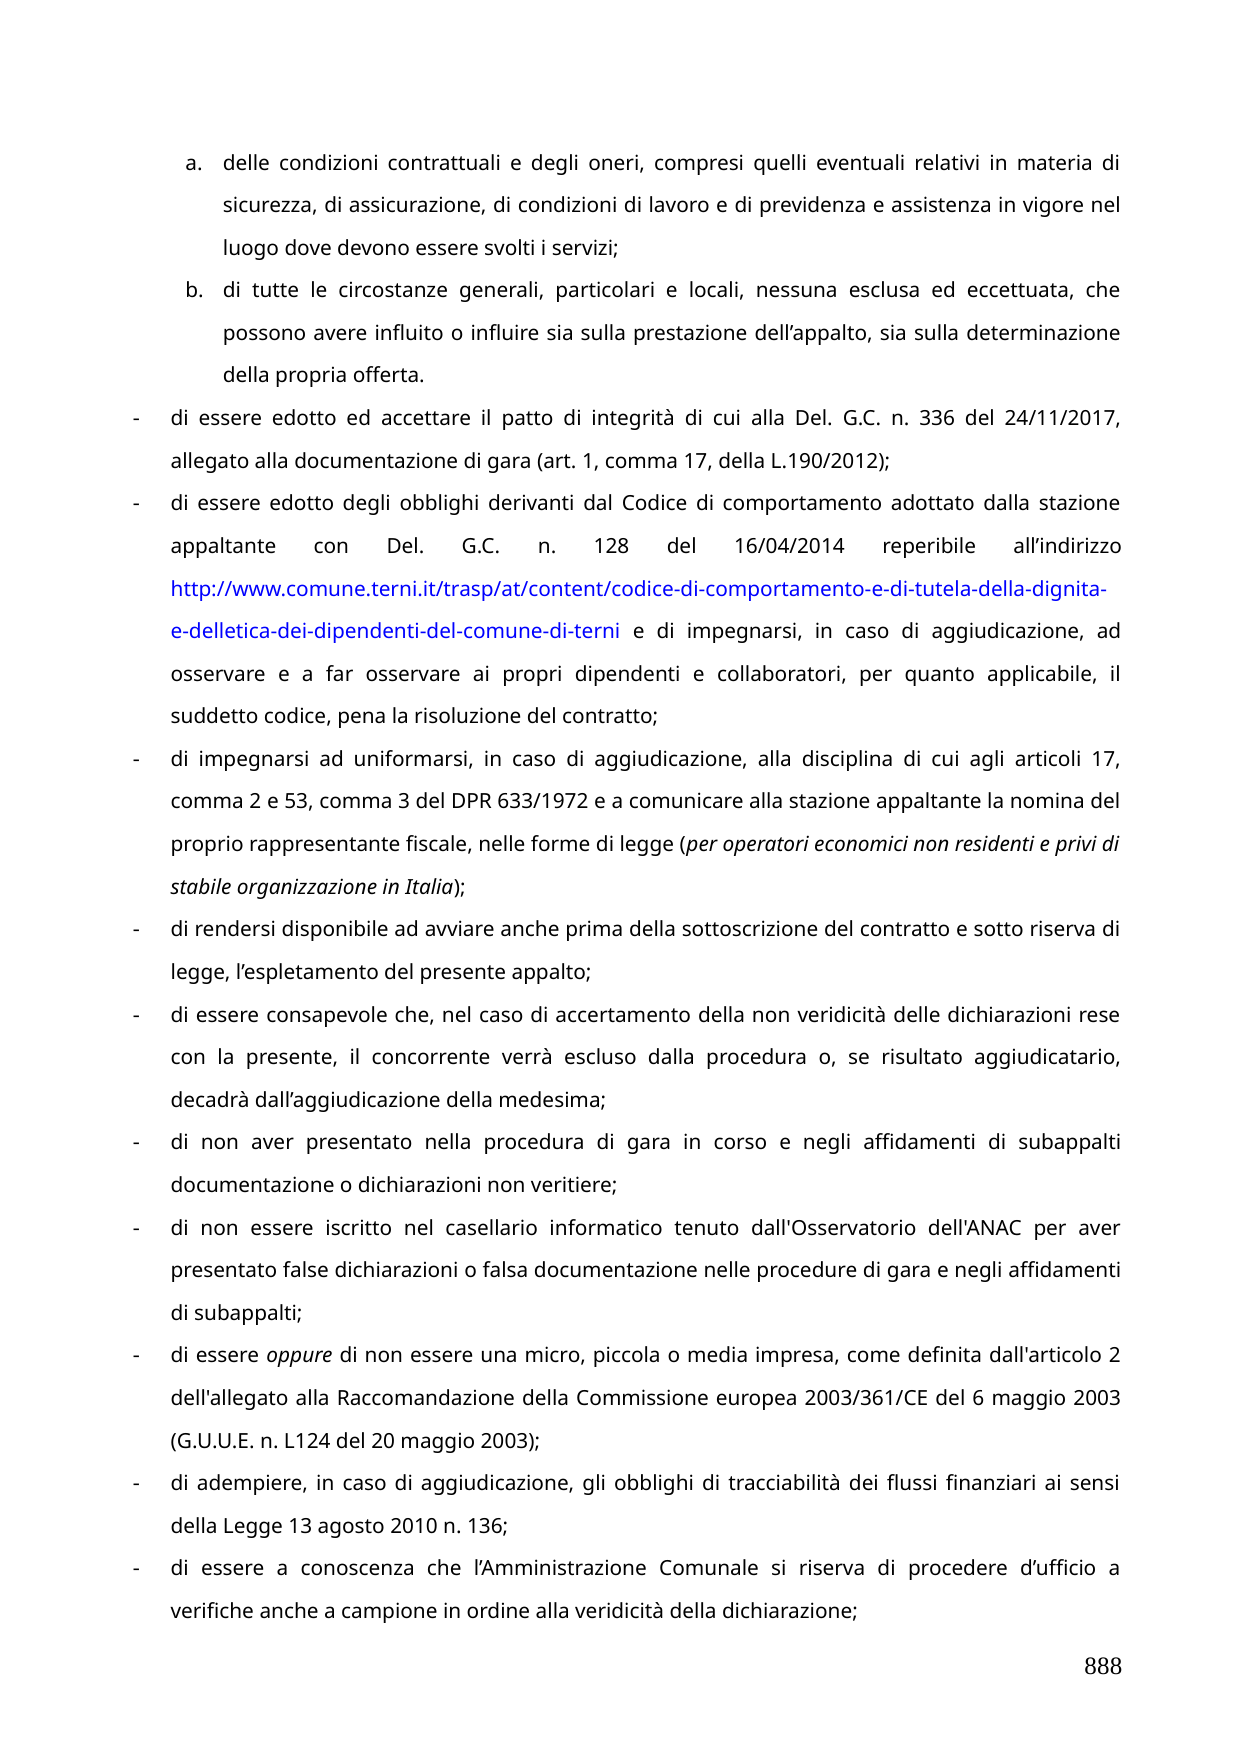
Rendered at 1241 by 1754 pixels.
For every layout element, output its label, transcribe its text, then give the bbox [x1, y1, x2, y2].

list di non essere iscritto nel casellario informatico tenuto dall'Osservatorio dell'ANAC per aver presentato false dichiarazioni o falsa documentazione nelle procedure di gara e negli affidamenti di subappalti; [133, 1213, 1122, 1326]
list di tutte le circostanze generali, particolari e locali, nessuna esclusa ed eccettuata, che possono avere influito o influire sia sulla prestazione dell’appalto, sia sulla determinazione della propria offerta. [185, 275, 1122, 389]
list di non aver presentato nella procedura di gara in corso e negli affidamenti di subappalti documentazione o dichiarazioni non veritiere; [133, 1127, 1122, 1198]
list di essere consapevole che, nel caso di accertamento della non veridicità delle dichiarazioni rese con la presente, il concorrente verrà escluso dalla procedura o, se risultato aggiudicatario, decadrà dall’aggiudicazione della medesima; [133, 1000, 1122, 1113]
list di adempiere, in caso di aggiudicazione, gli obblighi di tracciabilità dei flussi finanziari ai sensi della Legge 13 agosto 2010 n. 136; [133, 1468, 1122, 1539]
list di essere edotto ed accettare il patto di integrità di cui alla Del. G.C. n. 336 del 24/11/2017, allegato alla documentazione di gara (art. 1, comma 17, della L.190/2012); [133, 403, 1122, 474]
list di essere oppure di non essere una micro, piccola o media impresa, come definita dall'articolo 2 dell'allegato alla Raccomandazione della Commissione europea 2003/361/CE del 6 maggio 2003 (G.U.U.E. n. L124 del 20 maggio 2003); [133, 1341, 1122, 1454]
list di impegnarsi ad uniformarsi, in caso di aggiudicazione, alla disciplina di cui agli articoli 17, comma 2 e 53, comma 3 del DPR 633/1972 e a comunicare alla stazione appaltante la nomina del proprio rappresentante fiscale, nelle forme di legge (per operatori economici non residenti e privi di stabile organizzazione in Italia); [133, 744, 1122, 900]
list di rendersi disponibile ad avviare anche prima della sottoscrizione del contratto e sotto riserva di legge, l’espletamento del presente appalto; [133, 914, 1122, 986]
list delle condizioni contrattuali e degli oneri, compresi quelli eventuali relativi in materia di sicurezza, di assicurazione, di condizioni di lavoro e di previdenza e assistenza in vigore nel luogo dove devono essere svolti i servizi; [185, 148, 1122, 261]
list di essere a conoscenza che l’Amministrazione Comunale si riserva di procedere d’ufficio a verifiche anche a campione in ordine alla veridicità della dichiarazione; [133, 1553, 1122, 1624]
list di essere edotto degli obblighi derivanti dal Codice di comportamento adottato dalla stazione appaltante con Del. G.C. n. 128 del 16/04/2014 reperibile all’indirizzo http://www.comune.terni.it/trasp/at/content/codice-di-comportamento-e-di-tutela-della-dignita-e-delletica-dei-dipendenti-del-comune-di-terni e di impegnarsi, in caso di aggiudicazione, ad osservare e a far osservare ai propri dipendenti e collaboratori, per quanto applicabile, il suddetto codice, pena la risoluzione del contratto; [133, 488, 1122, 730]
